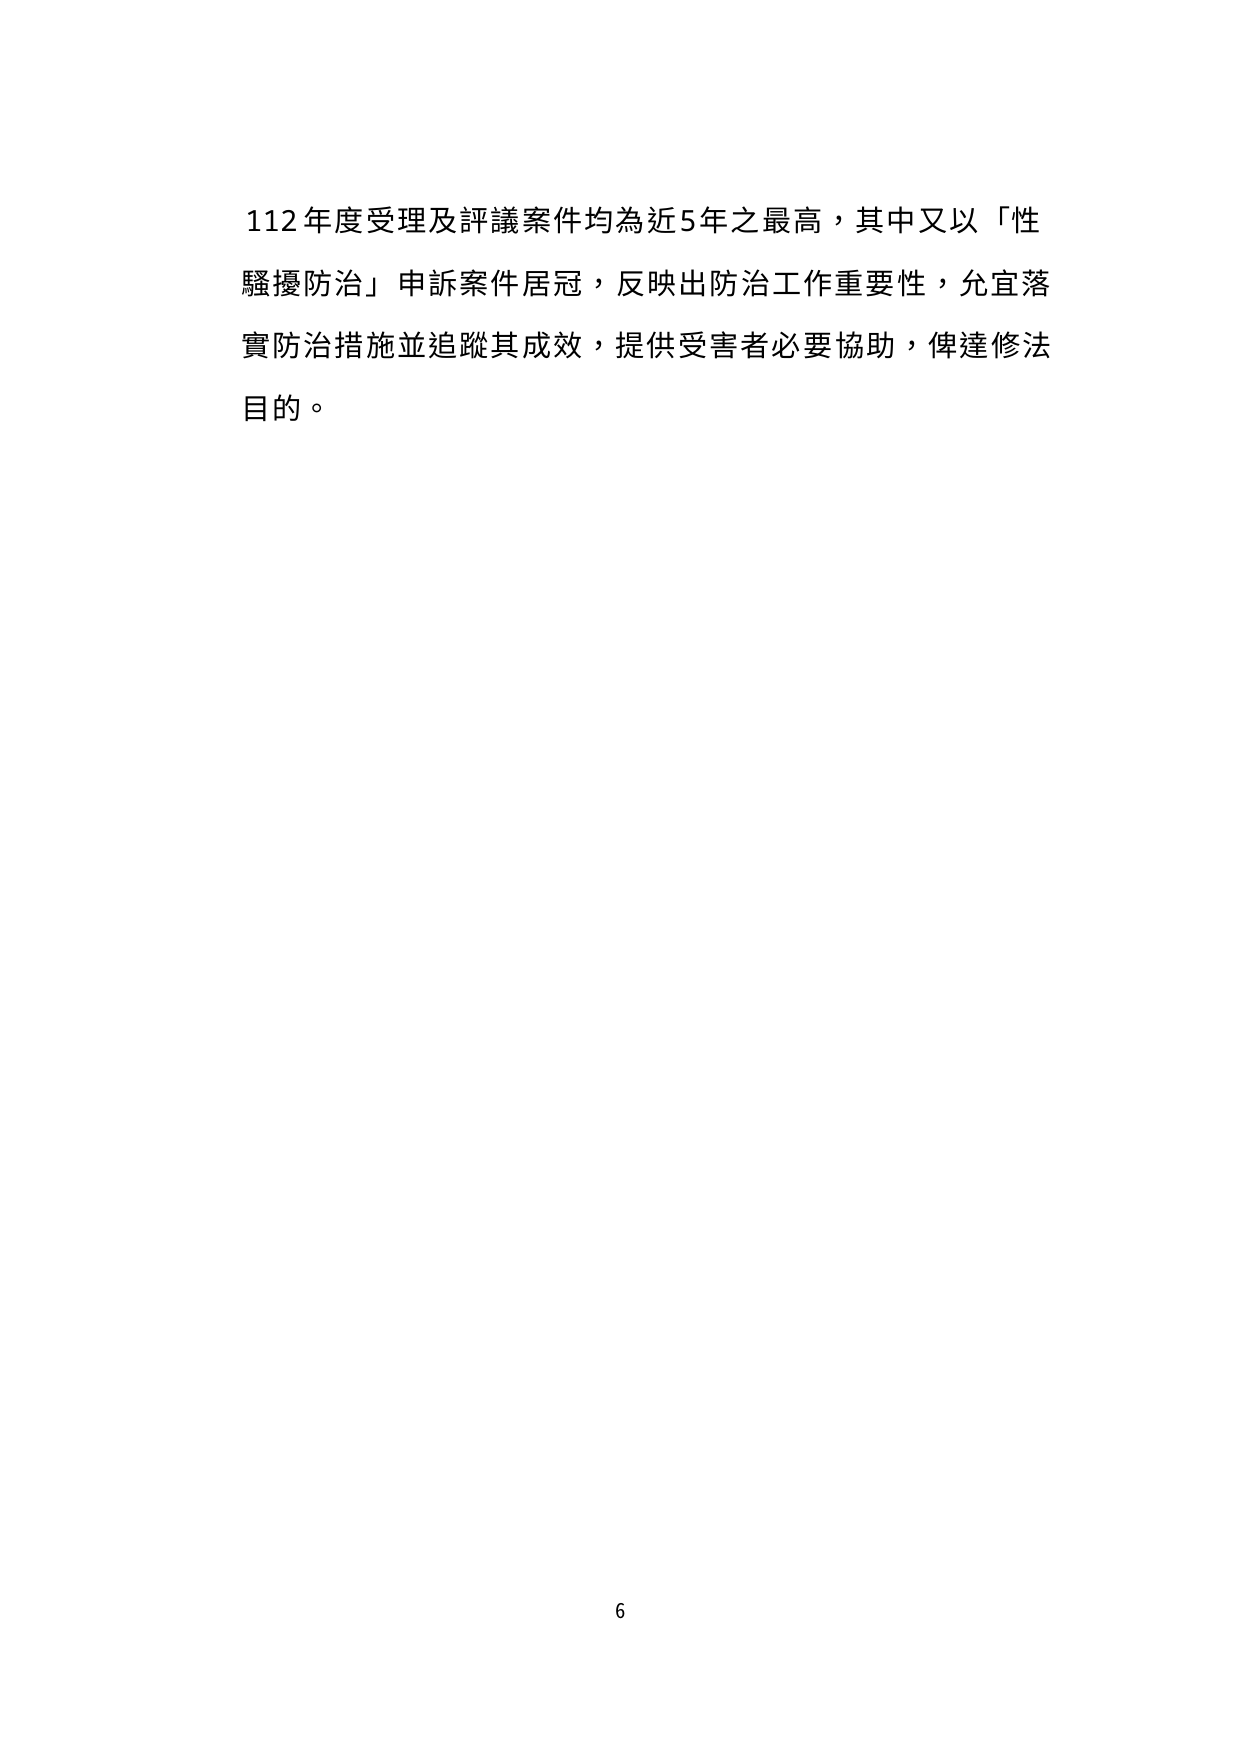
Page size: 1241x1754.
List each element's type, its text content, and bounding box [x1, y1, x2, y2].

text 112年度受理及評議案件均為近5年之最高，其中又以「性騷擾防治」申訴案件居冠，反映出防治工作重要性，允宜落實防治措施並追蹤其成效，提供受害者必要協助，俾達修法目的。 [236, 177, 1063, 427]
